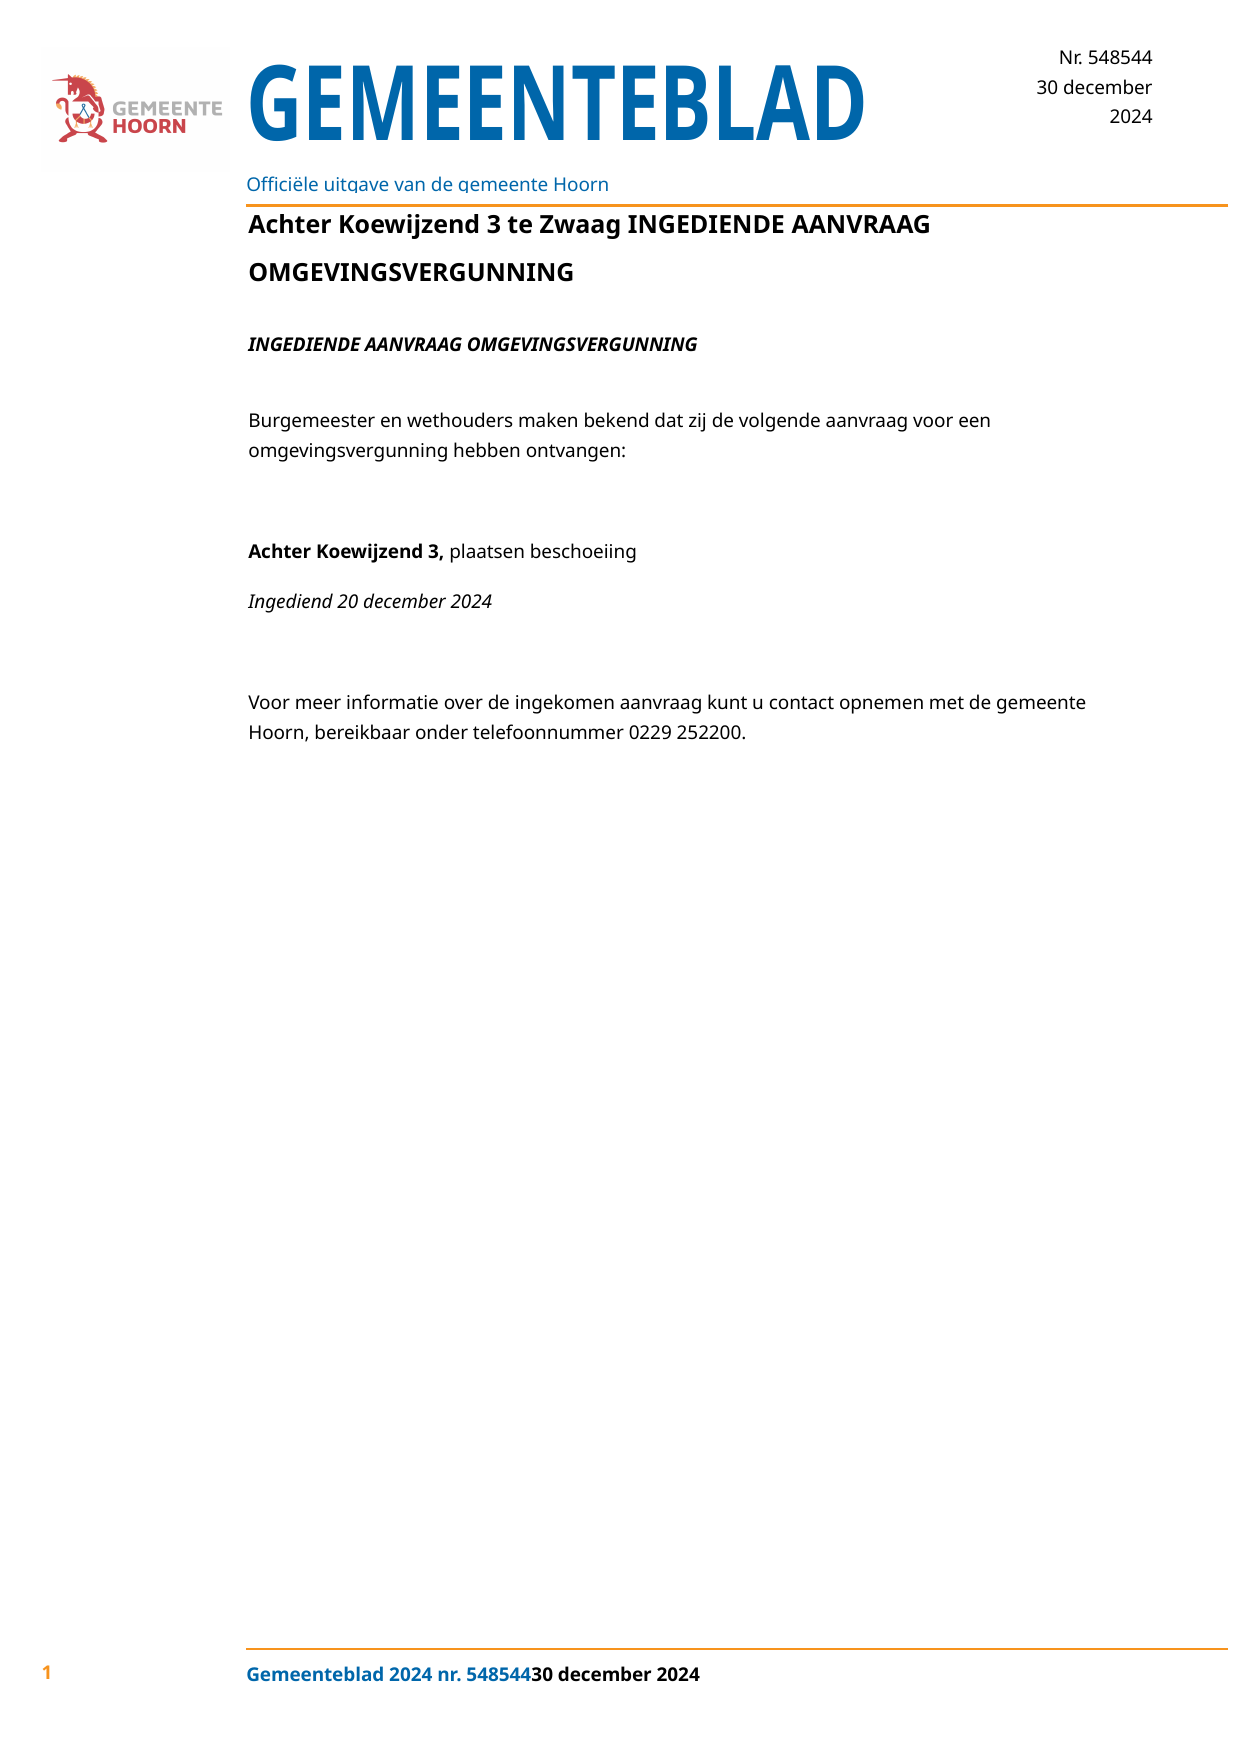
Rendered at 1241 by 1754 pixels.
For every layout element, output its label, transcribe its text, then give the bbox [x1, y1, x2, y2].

picture [41, 47, 231, 172]
text Ingediend 20 december 2024 [248, 588, 1152, 614]
text Voor meer informatie over de ingekomen aanvraag kunt u contact opnemen met de gemeente Hoorn, bereikbaar onder telefoonnummer 0229 252200. [248, 689, 1152, 744]
text Achter Koewijzend 3, plaatsen beschoeiing [248, 538, 1152, 564]
text INGEDIENDE AANVRAAG OMGEVINGSVERGUNNING [248, 331, 1152, 357]
text Burgemeester en wethouders maken bekend dat zij de volgende aanvraag voor een omgevingsvergunning hebben ontvangen: [248, 408, 1152, 463]
text Achter Koewijzend 3 te Zwaag INGEDIENDE AANVRAAG OMGEVINGSVERGUNNING [248, 207, 1152, 288]
